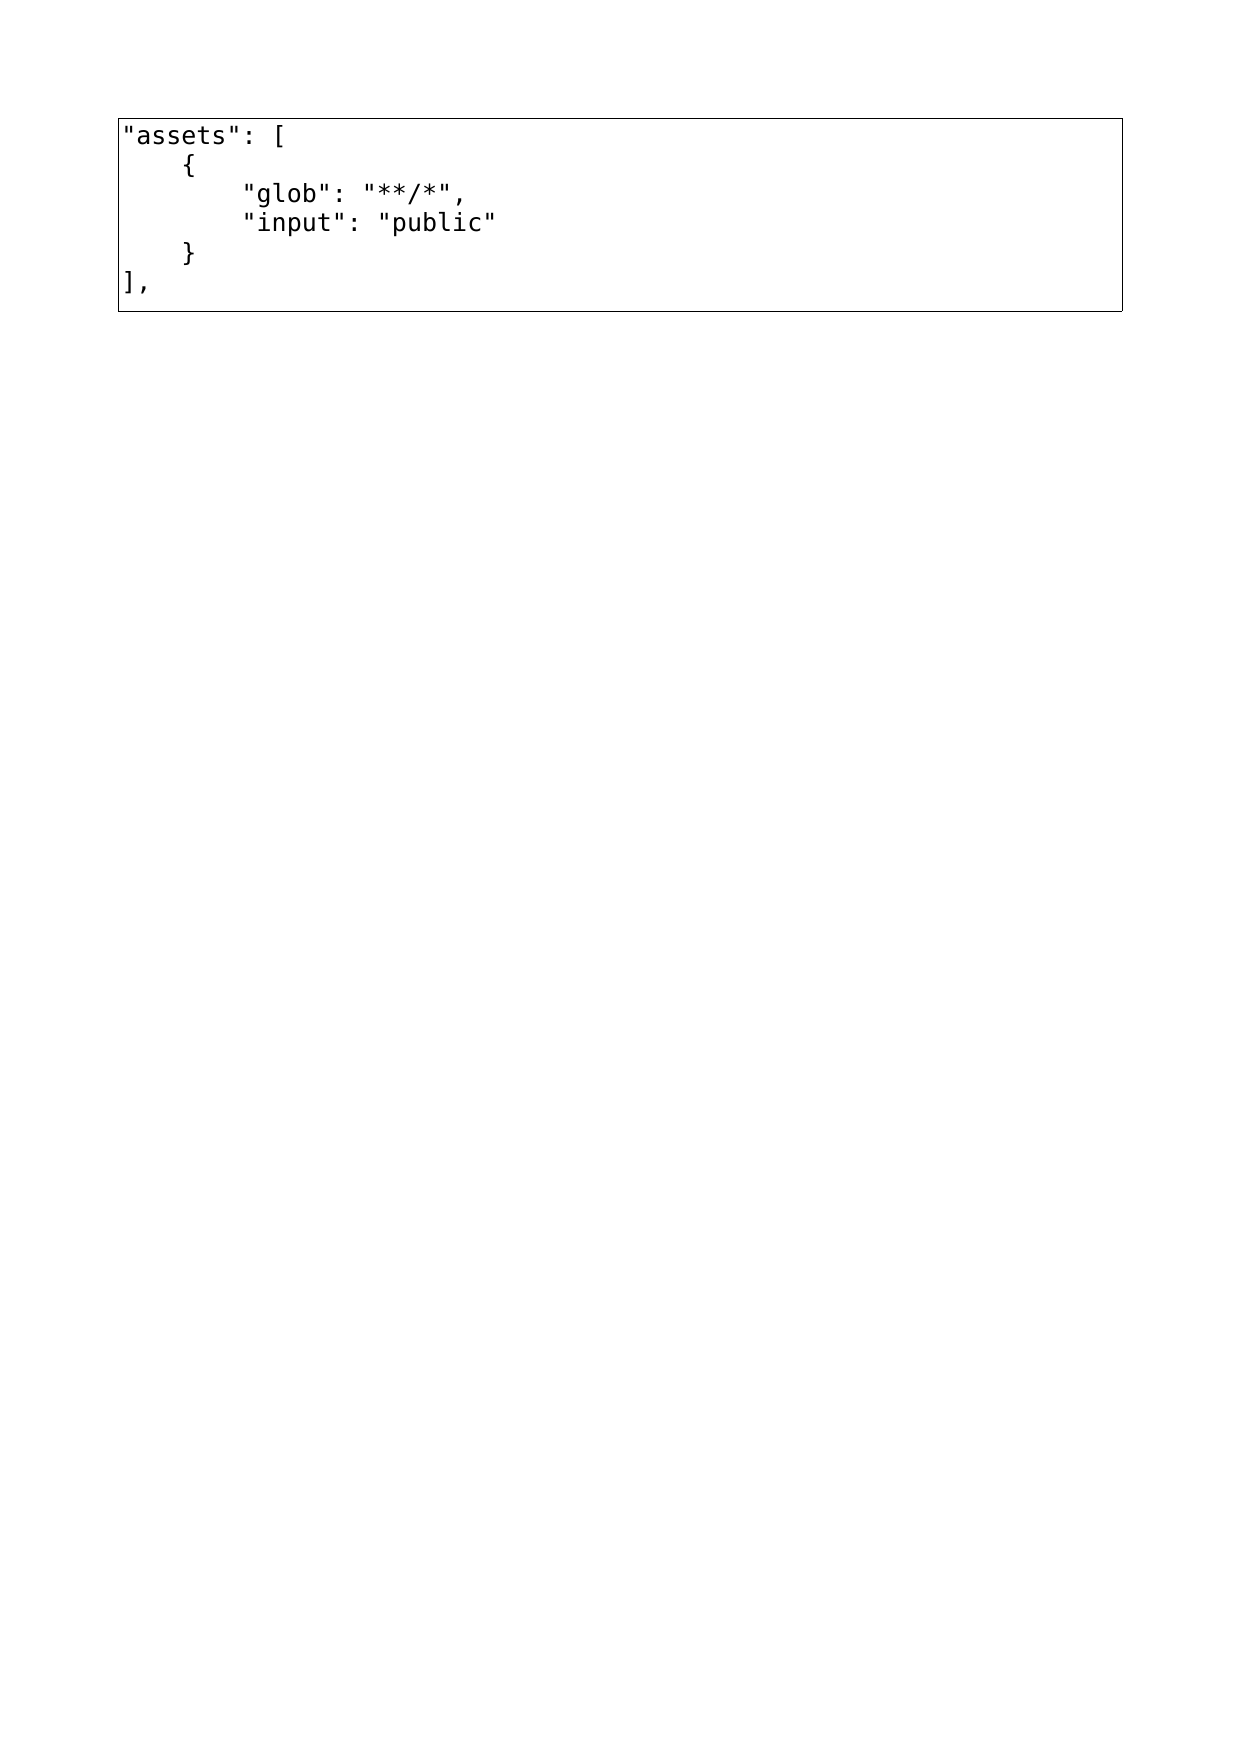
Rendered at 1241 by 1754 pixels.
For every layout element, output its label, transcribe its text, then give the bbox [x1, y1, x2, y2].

table_header "assets": [ { "glob": "**/*", "input": "public" } ], [119, 119, 1122, 311]
